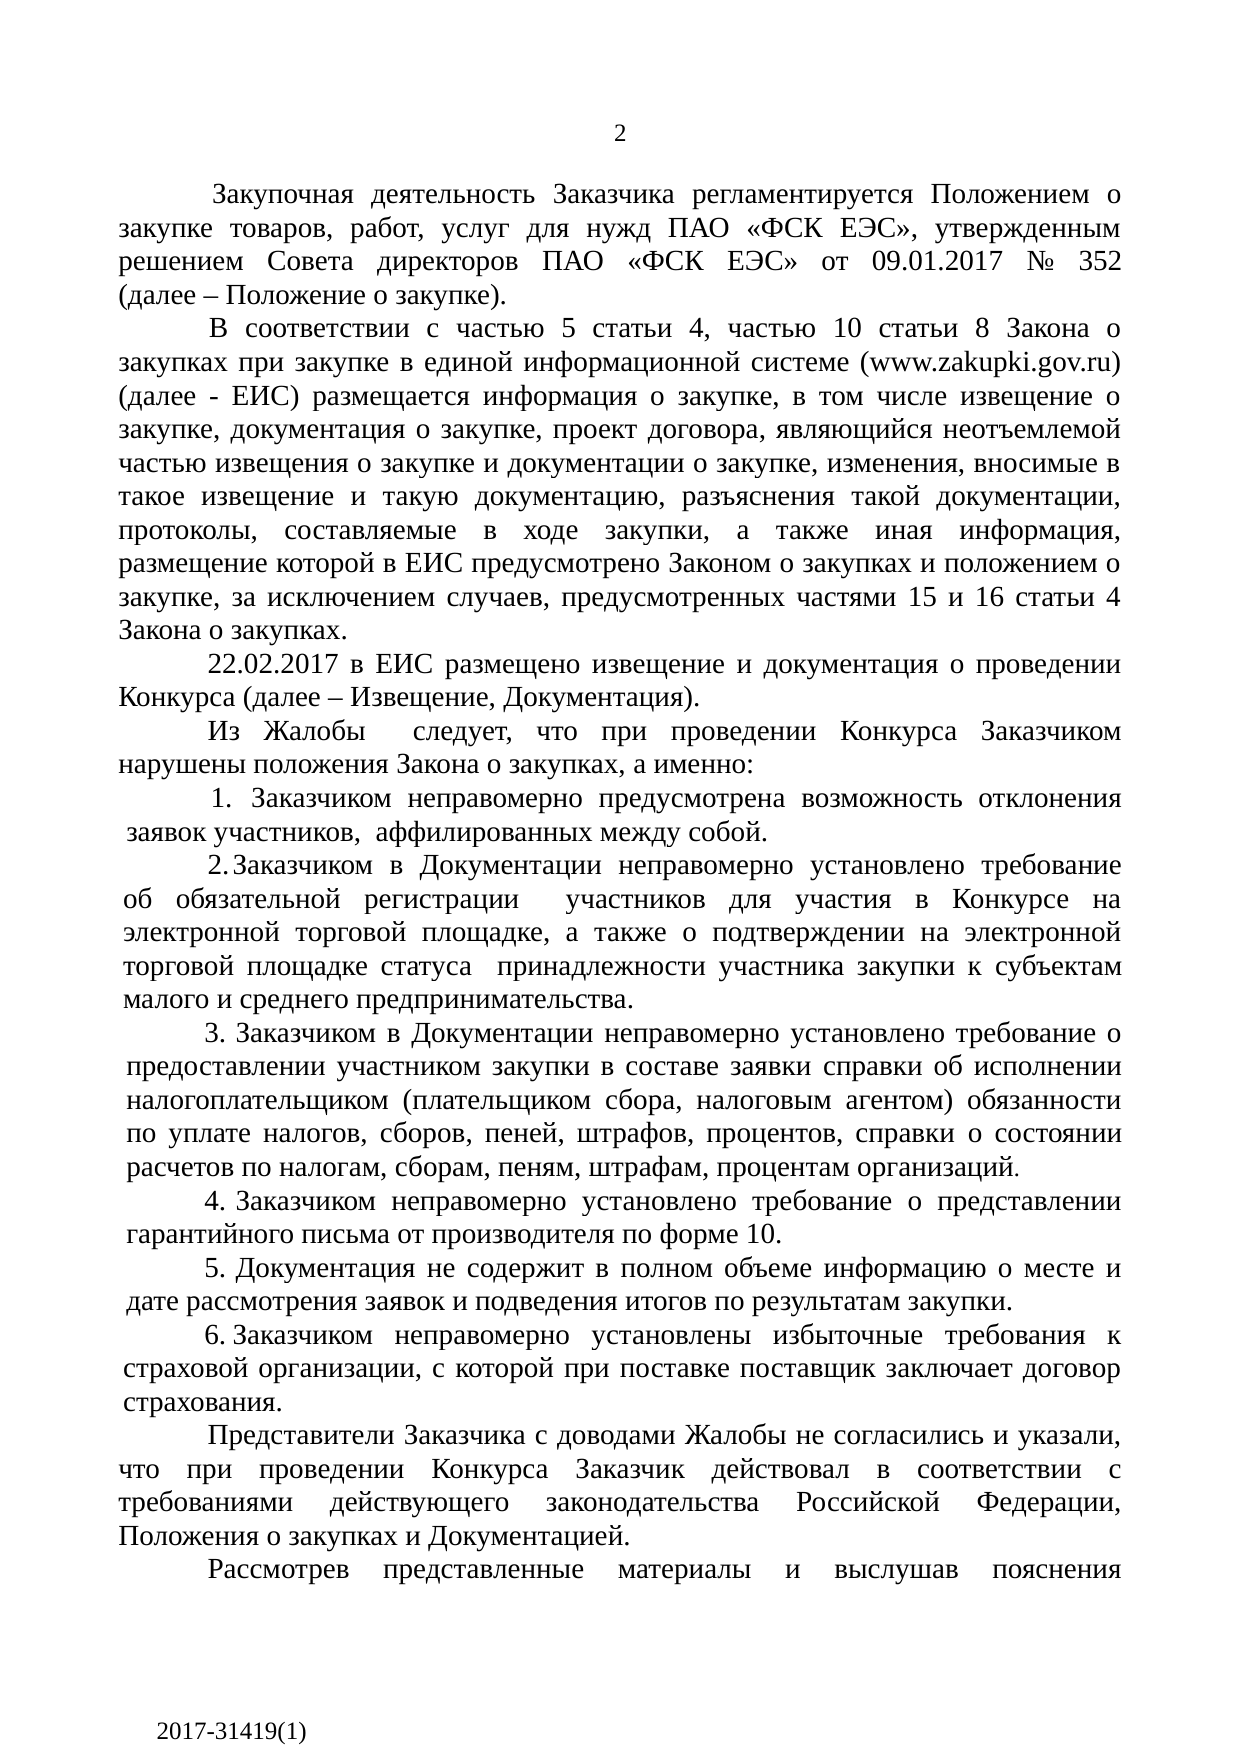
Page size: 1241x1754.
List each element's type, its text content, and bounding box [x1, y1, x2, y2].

text Из Жалобы следует, что при проведении Конкурса Заказчиком нарушены положения Закона о закупках, а именно: [118, 713, 1122, 780]
text 22.02.2017 в ЕИС размещено извещение и документация о проведении Конкурса (далее – Извещение, Документация). [118, 646, 1122, 713]
list Заказчиком в Документации неправомерно установлено требование об обязательной регистрации участников для участия в Конкурсе на электронной торговой площадке, а также о подтверждении на электронной торговой площадке статуса принадлежности участника закупки к субъектам малого и среднего предпринимательства. [123, 847, 1122, 1015]
list Заказчиком в Документации неправомерно установлено требование о предоставлении участником закупки в составе заявки справки об исполнении налогоплательщиком (плательщиком сбора, налоговым агентом) обязанности по уплате налогов, сборов, пеней, штрафов, процентов, справки о состоянии расчетов по налогам, сборам, пеням, штрафам, процентам организаций. [126, 1015, 1122, 1183]
text Представители Заказчика с доводами Жалобы не согласились и указали, что при проведении Конкурса Заказчик действовал в соответствии с требованиями действующего законодательства Российской Федерации, Положения о закупках и Документацией. [118, 1417, 1122, 1552]
text Закупочная деятельность Заказчика регламентируется Положением о закупке товаров, работ, услуг для нужд ПАО «ФСК ЕЭС», утвержденным решением Совета директоров ПАО «ФСК ЕЭС» от 09.01.2017 № 352 (далее – Положение о закупке). [118, 176, 1122, 311]
list Заказчиком неправомерно установлены избыточные требования к страховой организации, с которой при поставке поставщик заключает договор страхования. [123, 1317, 1122, 1417]
list Заказчиком неправомерно предусмотрена возможность отклонения заявок участников, аффилированных между собой. [126, 780, 1122, 847]
list Документация не содержит в полном объеме информацию о месте и дате рассмотрения заявок и подведения итогов по результатам закупки. [126, 1250, 1122, 1317]
list Заказчиком неправомерно установлено требование о представлении гарантийного письма от производителя по форме 10. [126, 1183, 1122, 1250]
text Рассмотрев представленные материалы и выслушав пояснения [118, 1552, 1122, 1585]
text В соответствии с частью 5 статьи 4, частью 10 статьи 8 Закона о закупках при закупке в единой информационной системе (www.zakupki.gov.ru) (далее - ЕИС) размещается информация о закупке, в том числе извещение о закупке, документация о закупке, проект договора, являющийся неотъемлемой частью извещения о закупке и документации о закупке, изменения, вносимые в такое извещение и такую документацию, разъяснения такой документации, протоколы, составляемые в ходе закупки, а также иная информация, размещение которой в ЕИС предусмотрено Законом о закупках и положением о закупке, за исключением случаев, предусмотренных частями 15 и 16 статьи 4 Закона о закупках. [118, 311, 1122, 646]
